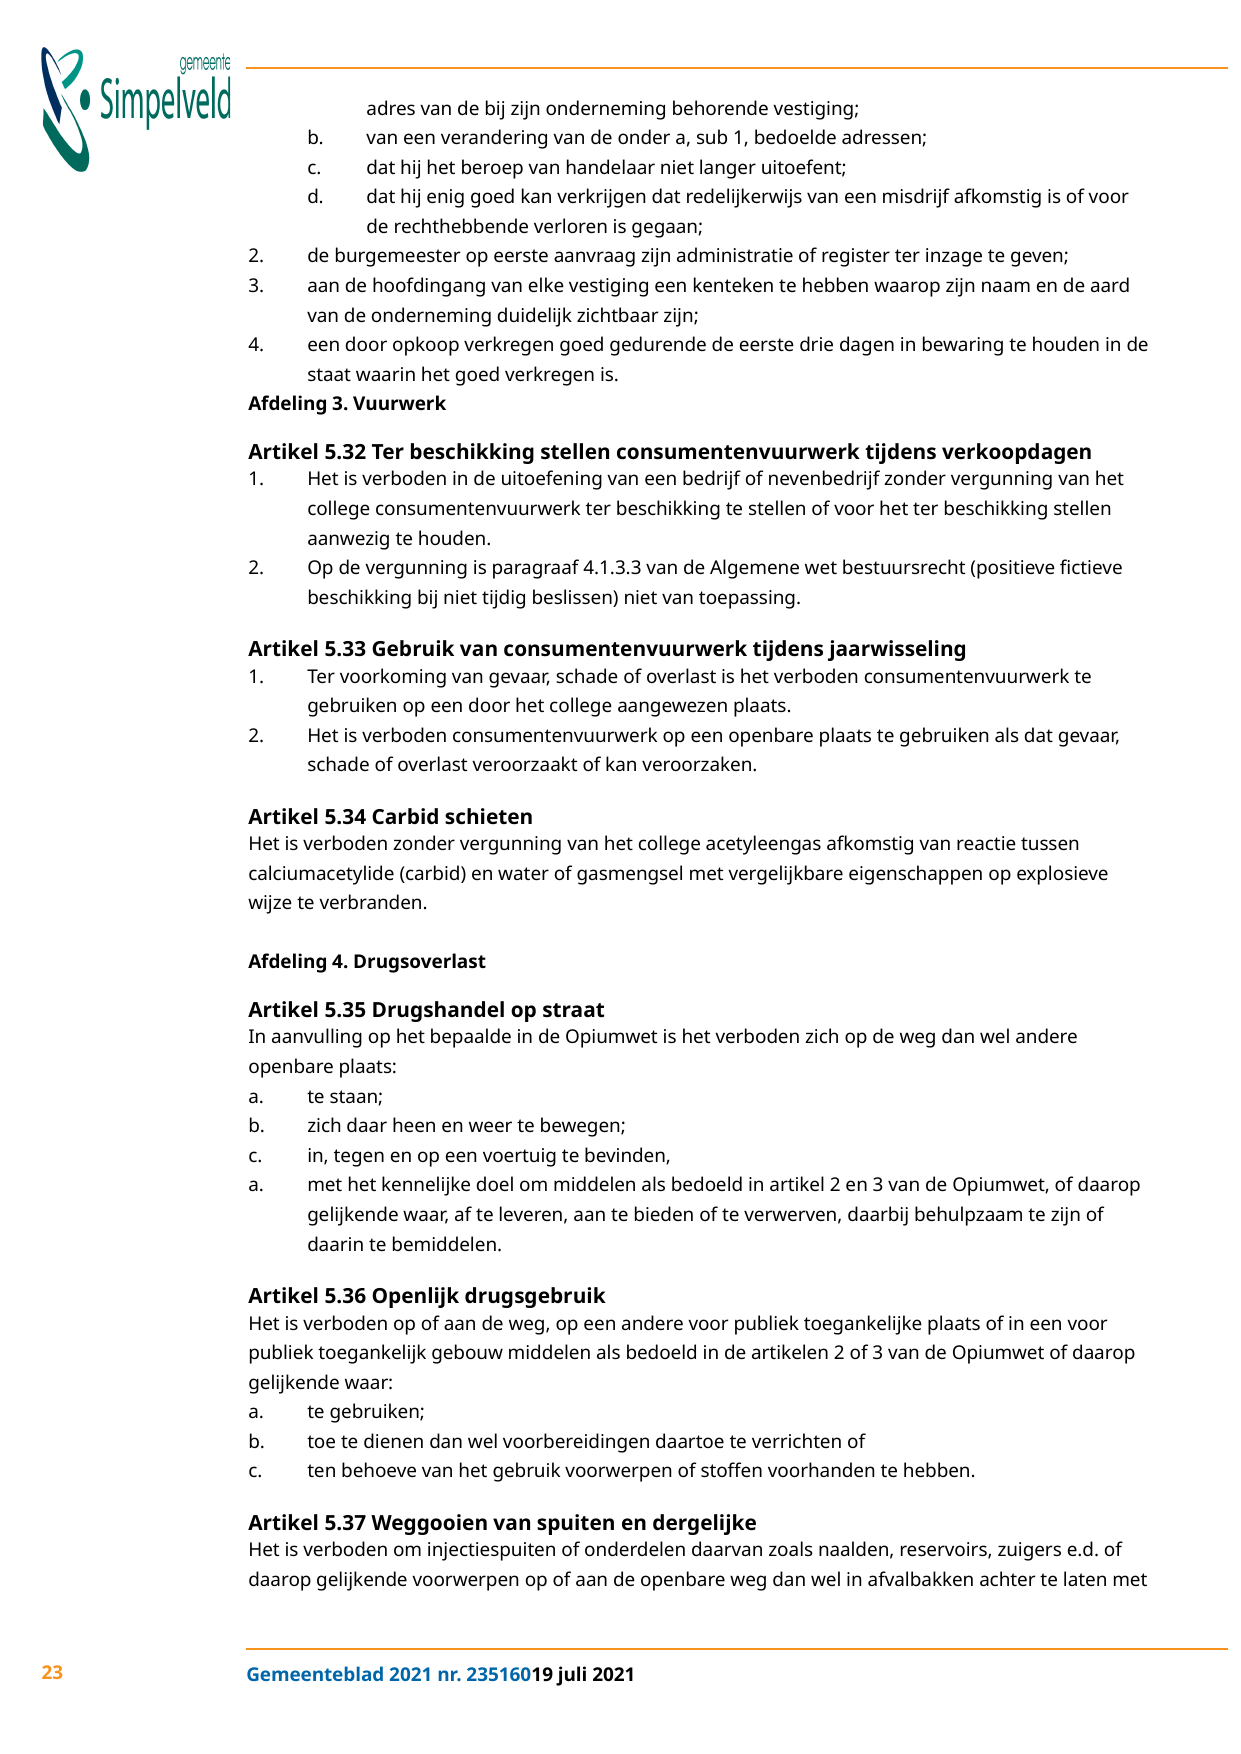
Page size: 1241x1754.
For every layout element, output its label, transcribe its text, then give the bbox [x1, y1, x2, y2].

list zich daar heen en weer te bewegen; [248, 1112, 1152, 1138]
text Artikel 5.32 Ter beschikking stellen consumentenvuurwerk tijdens verkoopdagen [248, 437, 1152, 466]
list adres van de bij zijn onderneming behorende vestiging; [307, 95, 1152, 121]
text Het is verboden om injectiespuiten of onderdelen daarvan zoals naalden, reservoirs, zuigers e.d. of daarop gelijkende voorwerpen op of aan de openbare weg dan wel in afvalbakken achter te laten met [248, 1536, 1152, 1592]
text Afdeling 3. Vuurwerk [248, 391, 1152, 416]
list een door opkoop verkregen goed gedurende de eerste drie dagen in bewaring te houden in de staat waarin het goed verkregen is. [248, 331, 1152, 387]
list in, tegen en op een voertuig te bevinden, [248, 1142, 1152, 1168]
text Artikel 5.34 Carbid schieten [248, 802, 1152, 830]
text Artikel 5.37 Weggooien van spuiten en dergelijke [248, 1508, 1152, 1536]
text Het is verboden op of aan de weg, op een andere voor publiek toegankelijke plaats of in een voor publiek toegankelijk gebouw middelen als bedoeld in de artikelen 2 of 3 van de Opiumwet of daarop gelijkende waar: [248, 1310, 1152, 1394]
list aan de hoofdingang van elke vestiging een kenteken te hebben waarop zijn naam en de aard van de onderneming duidelijk zichtbaar zijn; [248, 272, 1152, 328]
list Ter voorkoming van gevaar, schade of overlast is het verboden consumentenvuurwerk te gebruiken op een door het college aangewezen plaats. [248, 663, 1152, 718]
text Het is verboden zonder vergunning van het college acetyleengas afkomstig van reactie tussen calciumacetylide (carbid) en water of gasmengsel met vergelijkbare eigenschappen op explosieve wijze te verbranden. [248, 830, 1152, 915]
text Afdeling 4. Drugsoverlast [248, 949, 1152, 974]
picture [41, 47, 231, 172]
list dat hij het beroep van handelaar niet langer uitoefent; [307, 154, 1152, 180]
list Het is verboden consumentenvuurwerk op een openbare plaats te gebruiken als dat gevaar, schade of overlast veroorzaakt of kan veroorzaken. [248, 722, 1152, 777]
text Artikel 5.33 Gebruik van consumentenvuurwerk tijdens jaarwisseling [248, 634, 1152, 663]
text In aanvulling op het bepaalde in de Opiumwet is het verboden zich op de weg dan wel andere openbare plaats: [248, 1024, 1152, 1079]
list dat hij enig goed kan verkrijgen dat redelijkerwijs van een misdrijf afkomstig is of voor de rechthebbende verloren is gegaan; [307, 183, 1152, 239]
list Het is verboden in de uitoefening van een bedrijf of nevenbedrijf zonder vergunning van het college consumentenvuurwerk ter beschikking te stellen of voor het ter beschikking stellen aanwezig te houden. [248, 466, 1152, 551]
list van een verandering van de onder a, sub 1, bedoelde adressen; [307, 124, 1152, 150]
list de burgemeester op eerste aanvraag zijn administratie of register ter inzage te geven; [248, 243, 1152, 268]
text Artikel 5.36 Openlijk drugsgebruik [248, 1281, 1152, 1310]
list ten behoeve van het gebruik voorwerpen of stoffen voorhanden te hebben. [248, 1458, 1152, 1483]
list te gebruiken; [248, 1398, 1152, 1424]
list te staan; [248, 1083, 1152, 1109]
list toe te dienen dan wel voorbereidingen daartoe te verrichten of [248, 1428, 1152, 1454]
text Artikel 5.35 Drugshandel op straat [248, 995, 1152, 1024]
list met het kennelijke doel om middelen als bedoeld in artikel 2 en 3 van de Opiumwet, of daarop gelijkende waar, af te leveren, aan te bieden of te verwerven, daarbij behulpzaam te zijn of daarin te bemiddelen. [248, 1172, 1152, 1257]
list Op de vergunning is paragraaf 4.1.3.3 van de Algemene wet bestuursrecht (positieve fictieve beschikking bij niet tijdig beslissen) niet van toepassing. [248, 554, 1152, 610]
